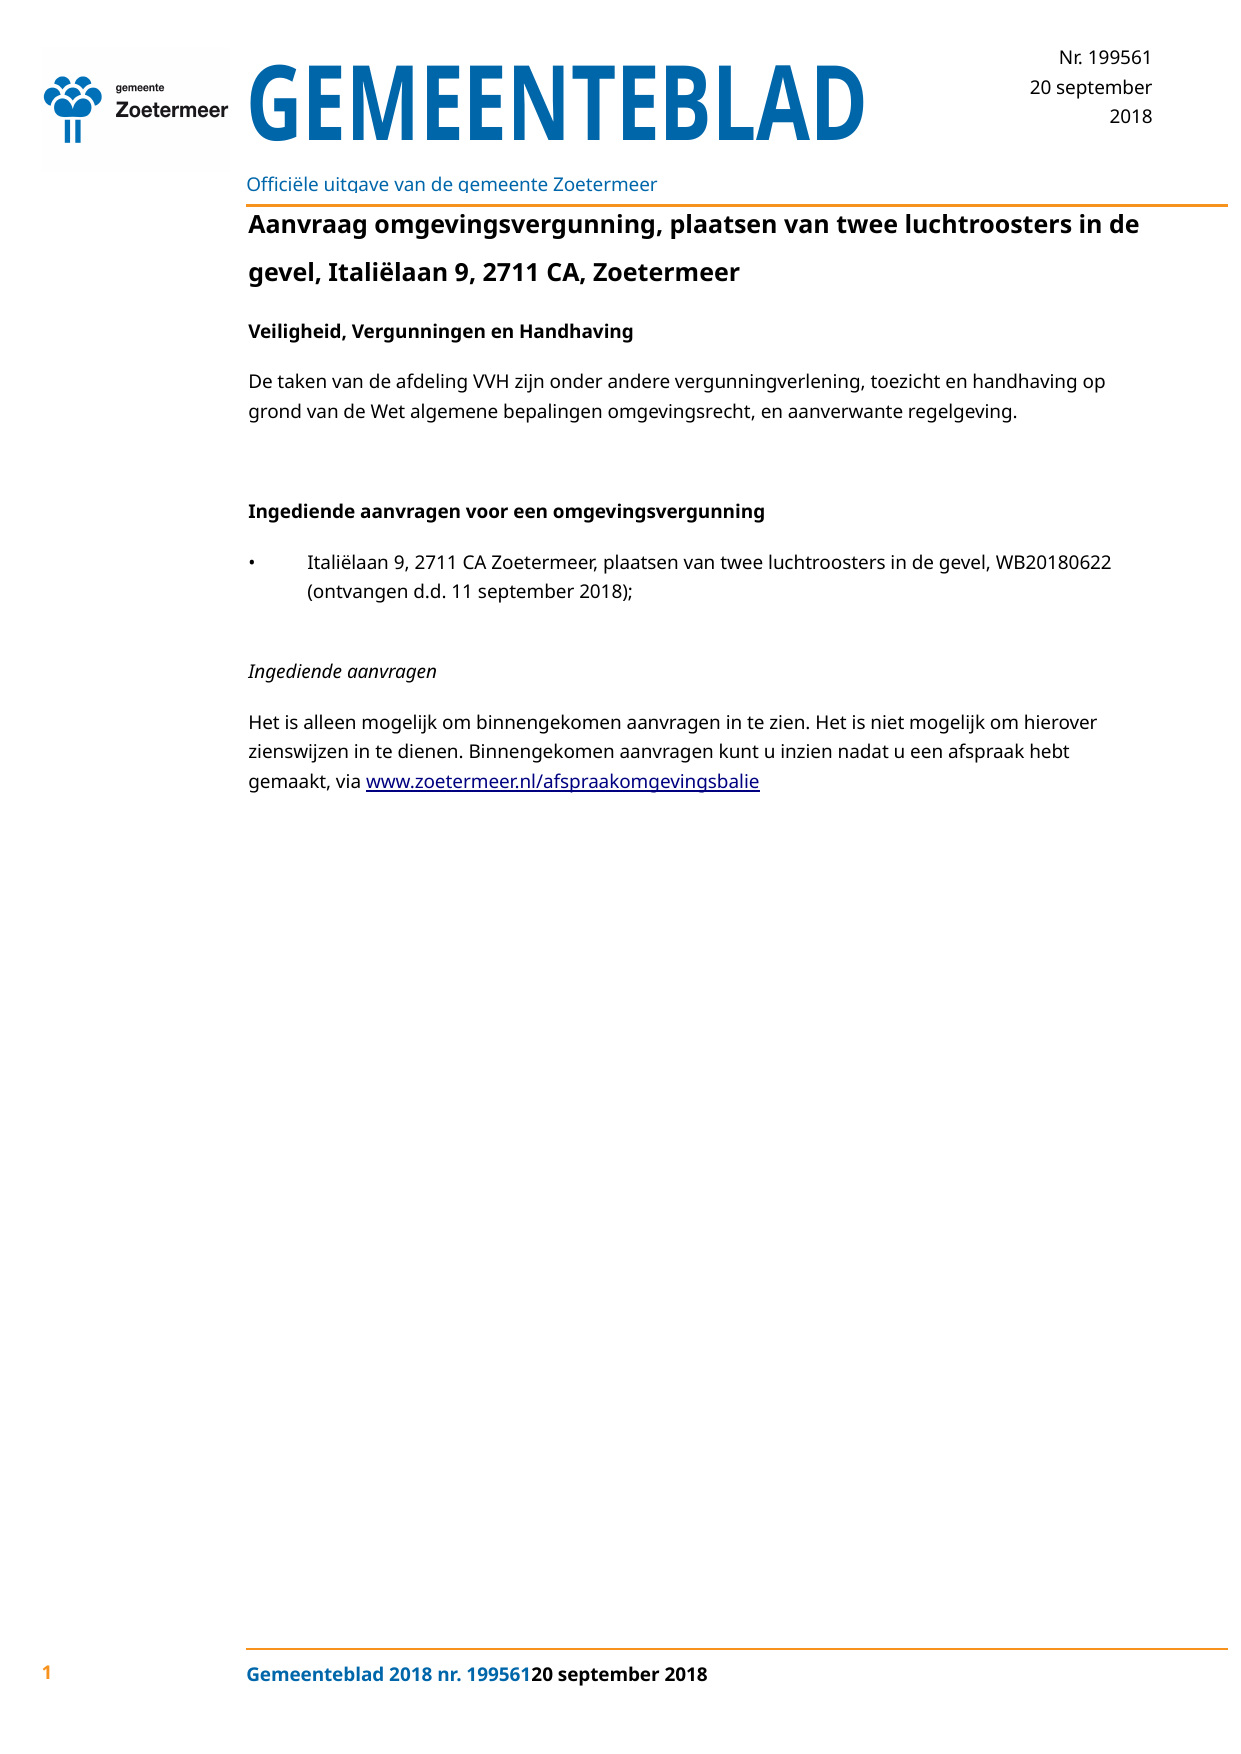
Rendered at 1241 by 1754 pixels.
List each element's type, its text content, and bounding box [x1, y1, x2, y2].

text Ingediende aanvragen [248, 659, 1152, 684]
text Het is alleen mogelijk om binnengekomen aanvragen in te zien. Het is niet mogelijk om hierover zienswijzen in te dienen. Binnengekomen aanvragen kunt u inzien nadat u een afspraak hebt gemaakt, via www.zoetermeer.nl/afspraakomgevingsbalie [248, 709, 1152, 794]
picture [41, 47, 231, 172]
list Italiëlaan 9, 2711 CA Zoetermeer, plaatsen van twee luchtroosters in de gevel, WB20180622 (ontvangen d.d. 11 september 2018); [248, 549, 1152, 604]
text Aanvraag omgevingsvergunning, plaatsen van twee luchtroosters in de gevel, Italiëlaan 9, 2711 CA, Zoetermeer [248, 207, 1152, 288]
text Ingediende aanvragen voor een omgevingsvergunning [248, 499, 1152, 524]
text De taken van de afdeling VVH zijn onder andere vergunningverlening, toezicht en handhaving op grond van de Wet algemene bepalingen omgevingsrecht, en aanverwante regelgeving. [248, 368, 1152, 424]
text Veiligheid, Vergunningen en Handhaving [248, 318, 1152, 344]
